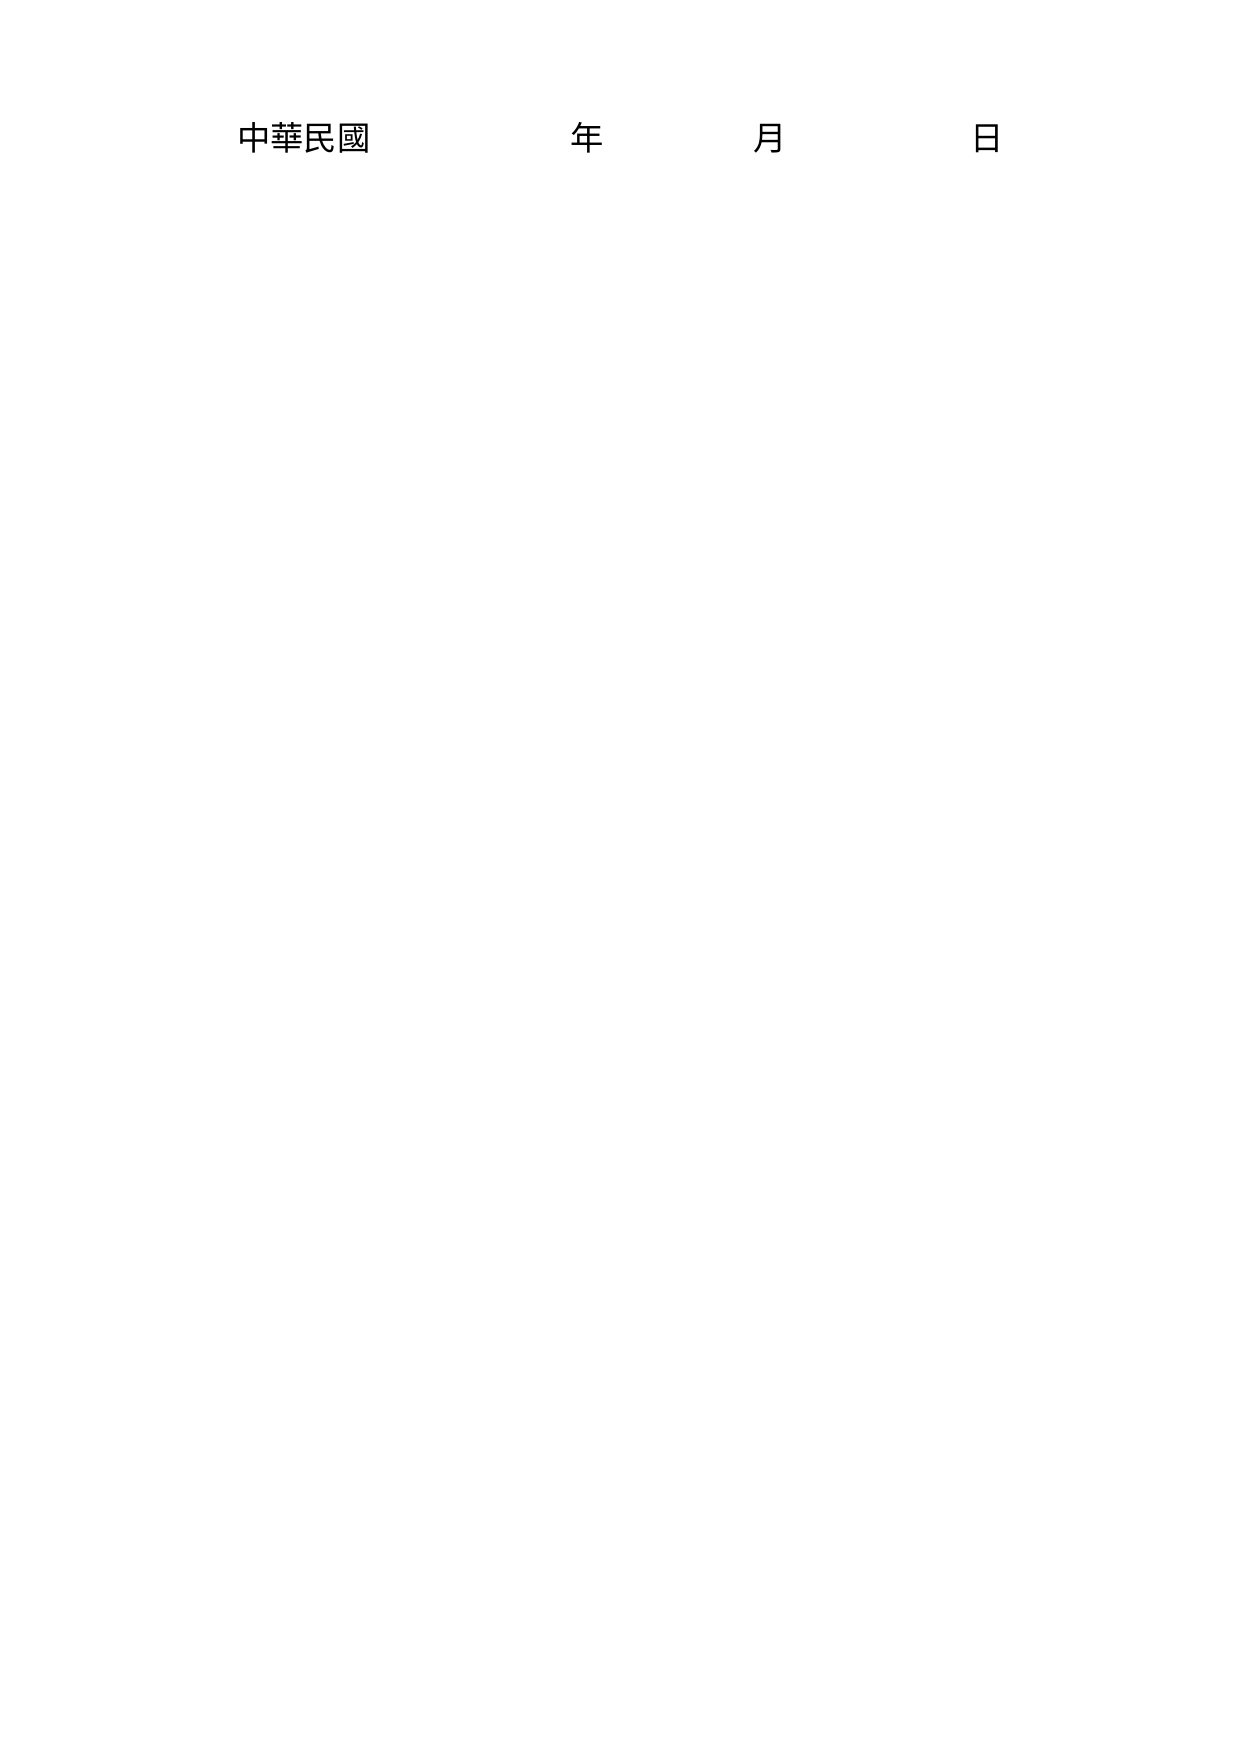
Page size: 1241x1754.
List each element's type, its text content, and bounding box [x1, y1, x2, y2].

text 中華民國 年 月 日 [89, 94, 1152, 156]
